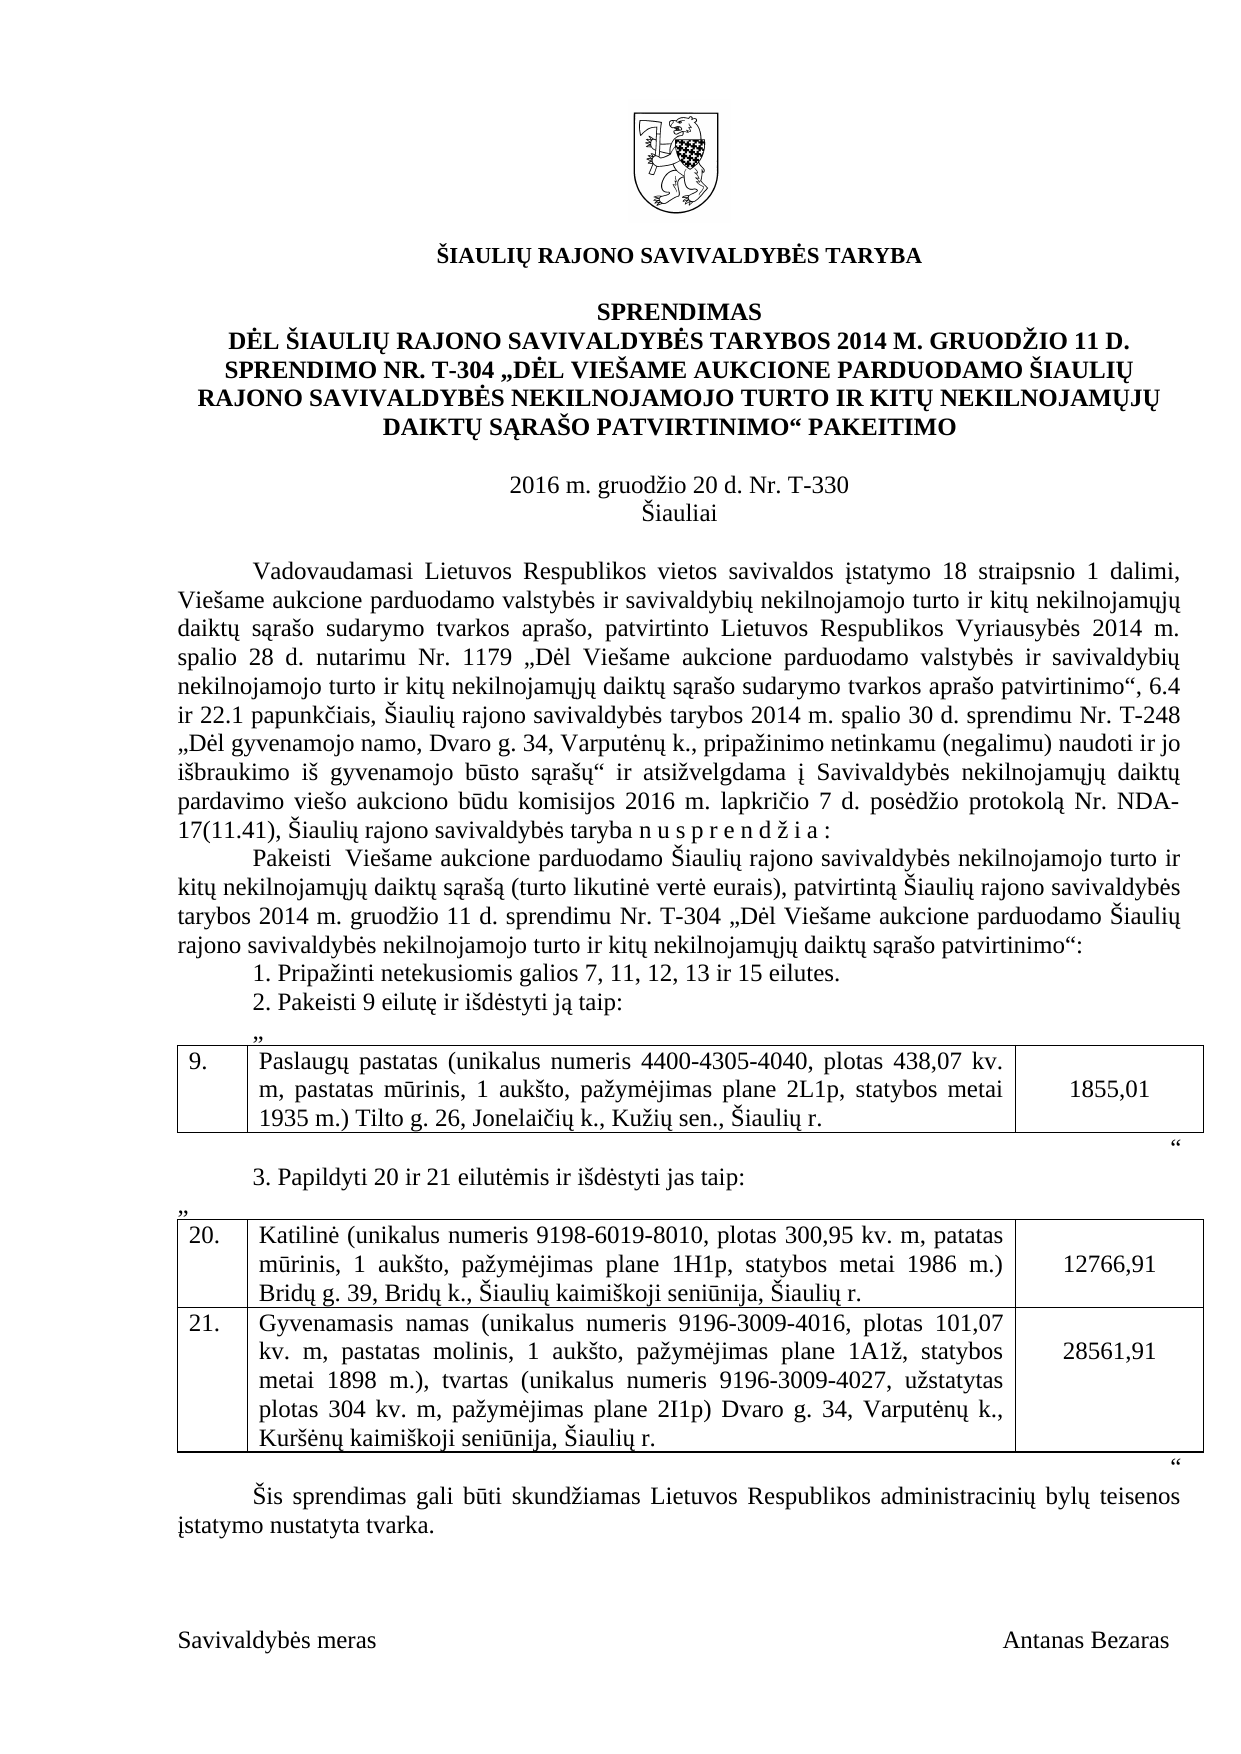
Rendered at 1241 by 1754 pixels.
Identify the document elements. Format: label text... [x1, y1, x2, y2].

text 3. Papildyti 20 ir 21 eilutėmis ir išdėstyti jas taip: [177, 1162, 1181, 1191]
table_cell 28561,91 [1016, 1308, 1203, 1451]
text “ [177, 1133, 1181, 1162]
table_header Paslaugų pastatas (unikalus numeris 4400-4305-4040, plotas 438,07 kv. m, pastatas mūrinis, 1 aukšto, pažymėjimas plane 2L1p, statybos metai 1935 m.) Tilto g. 26, Jonelaičių k., Kužių sen., Šiaulių r. [248, 1046, 1015, 1132]
text „ [177, 1191, 1181, 1219]
text 2016 m. gruodžio 20 d. Nr. T-330 [177, 470, 1181, 498]
text Pakeisti Viešame aukcione parduodamo Šiaulių rajono savivaldybės nekilnojamojo turto ir kitų nekilnojamųjų daiktų sąrašą (turto likutinė vertė eurais), patvirtintą Šiaulių rajono savivaldybės tarybos 2014 m. gruodžio 11 d. sprendimu Nr. T-304 „Dėl Viešame aukcione parduodamo Šiaulių rajono savivaldybės nekilnojamojo turto ir kitų nekilnojamųjų daiktų sąrašo patvirtinimo“: [177, 843, 1181, 958]
text „ [177, 1016, 1181, 1045]
table_header 12766,91 [1016, 1220, 1203, 1307]
text “ [177, 1453, 1181, 1481]
text Šiauliai [177, 498, 1181, 527]
table_header 20. [178, 1220, 247, 1307]
text SPRENDIMAS [177, 297, 1181, 326]
table_header 9. [178, 1046, 247, 1132]
text Savivaldybės meras Antanas Bezaras [177, 1625, 1181, 1654]
text 1. Pripažinti netekusiomis galios 7, 11, 12, 13 ir 15 eilutes. [177, 958, 1181, 987]
text 2. Pakeisti 9 eilutę ir išdėstyti ją taip: [177, 987, 1181, 1016]
text Šis sprendimas gali būti skundžiamas Lietuvos Respublikos administracinių bylų teisenos įstatymo nustatyta tvarka. [177, 1481, 1181, 1539]
table_header 1855,01 [1016, 1046, 1203, 1132]
text Vadovaudamasi Lietuvos Respublikos vietos savivaldos įstatymo 18 straipsnio 1 dalimi, Viešame aukcione parduodamo valstybės ir savivaldybių nekilnojamojo turto ir kitų nekilnojamųjų daiktų sąrašo sudarymo tvarkos aprašo, patvirtinto Lietuvos Respublikos Vyriausybės 2014 m. spalio 28 d. nutarimu Nr. 1179 „Dėl Viešame aukcione parduodamo valstybės ir savivaldybių nekilnojamojo turto ir kitų nekilnojamųjų daiktų sąrašo sudarymo tvarkos aprašo patvirtinimo“, 6.4 ir 22.1 papunkčiais, Šiaulių rajono savivaldybės tarybos 2014 m. spalio 30 d. sprendimu Nr. T-248 „Dėl gyvenamojo namo, Dvaro g. 34, Varputėnų k., pripažinimo netinkamu (negalimu) naudoti ir jo išbraukimo iš gyvenamojo būsto sąrašų“ ir atsižvelgdama į Savivaldybės nekilnojamųjų daiktų pardavimo viešo aukciono būdu komisijos 2016 m. lapkričio 7 d. posėdžio protokolą Nr. NDA-17(11.41), Šiaulių rajono savivaldybės taryba nusprendžia: [177, 556, 1181, 843]
text DĖL ŠIAULIŲ RAJONO SAVIVALDYBĖS TARYBOS 2014 M. GRUODŽIO 11 D. SPRENDIMO NR. T-304 „DĖL VIEŠAME AUKCIONE PARDUODAMO ŠIAULIŲ RAJONO SAVIVALDYBĖS NEKILNOJAMOJO TURTO IR KITŲ NEKILNOJAMŲJŲ DAIKTŲ SĄRAŠO PATVIRTINIMO“ PAKEITIMO [177, 326, 1181, 441]
table_cell 21. [178, 1308, 247, 1451]
table_cell Gyvenamasis namas (unikalus numeris 9196-3009-4016, plotas 101,07 kv. m, pastatas molinis, 1 aukšto, pažymėjimas plane 1A1ž, statybos metai 1898 m.), tvartas (unikalus numeris 9196-3009-4027, užstatytas plotas 304 kv. m, pažymėjimas plane 2I1p) Dvaro g. 34, Varputėnų k., Kuršėnų kaimiškoji seniūnija, Šiaulių r. [248, 1308, 1015, 1451]
text ŠIAULIŲ RAJONO SAVIVALDYBĖS TARYBA [177, 242, 1181, 268]
table_header Katilinė (unikalus numeris 9198-6019-8010, plotas 300,95 kv. m, patatas mūrinis, 1 aukšto, pažymėjimas plane 1H1p, statybos metai 1986 m.) Bridų g. 39, Bridų k., Šiaulių kaimiškoji seniūnija, Šiaulių r. [248, 1220, 1015, 1307]
